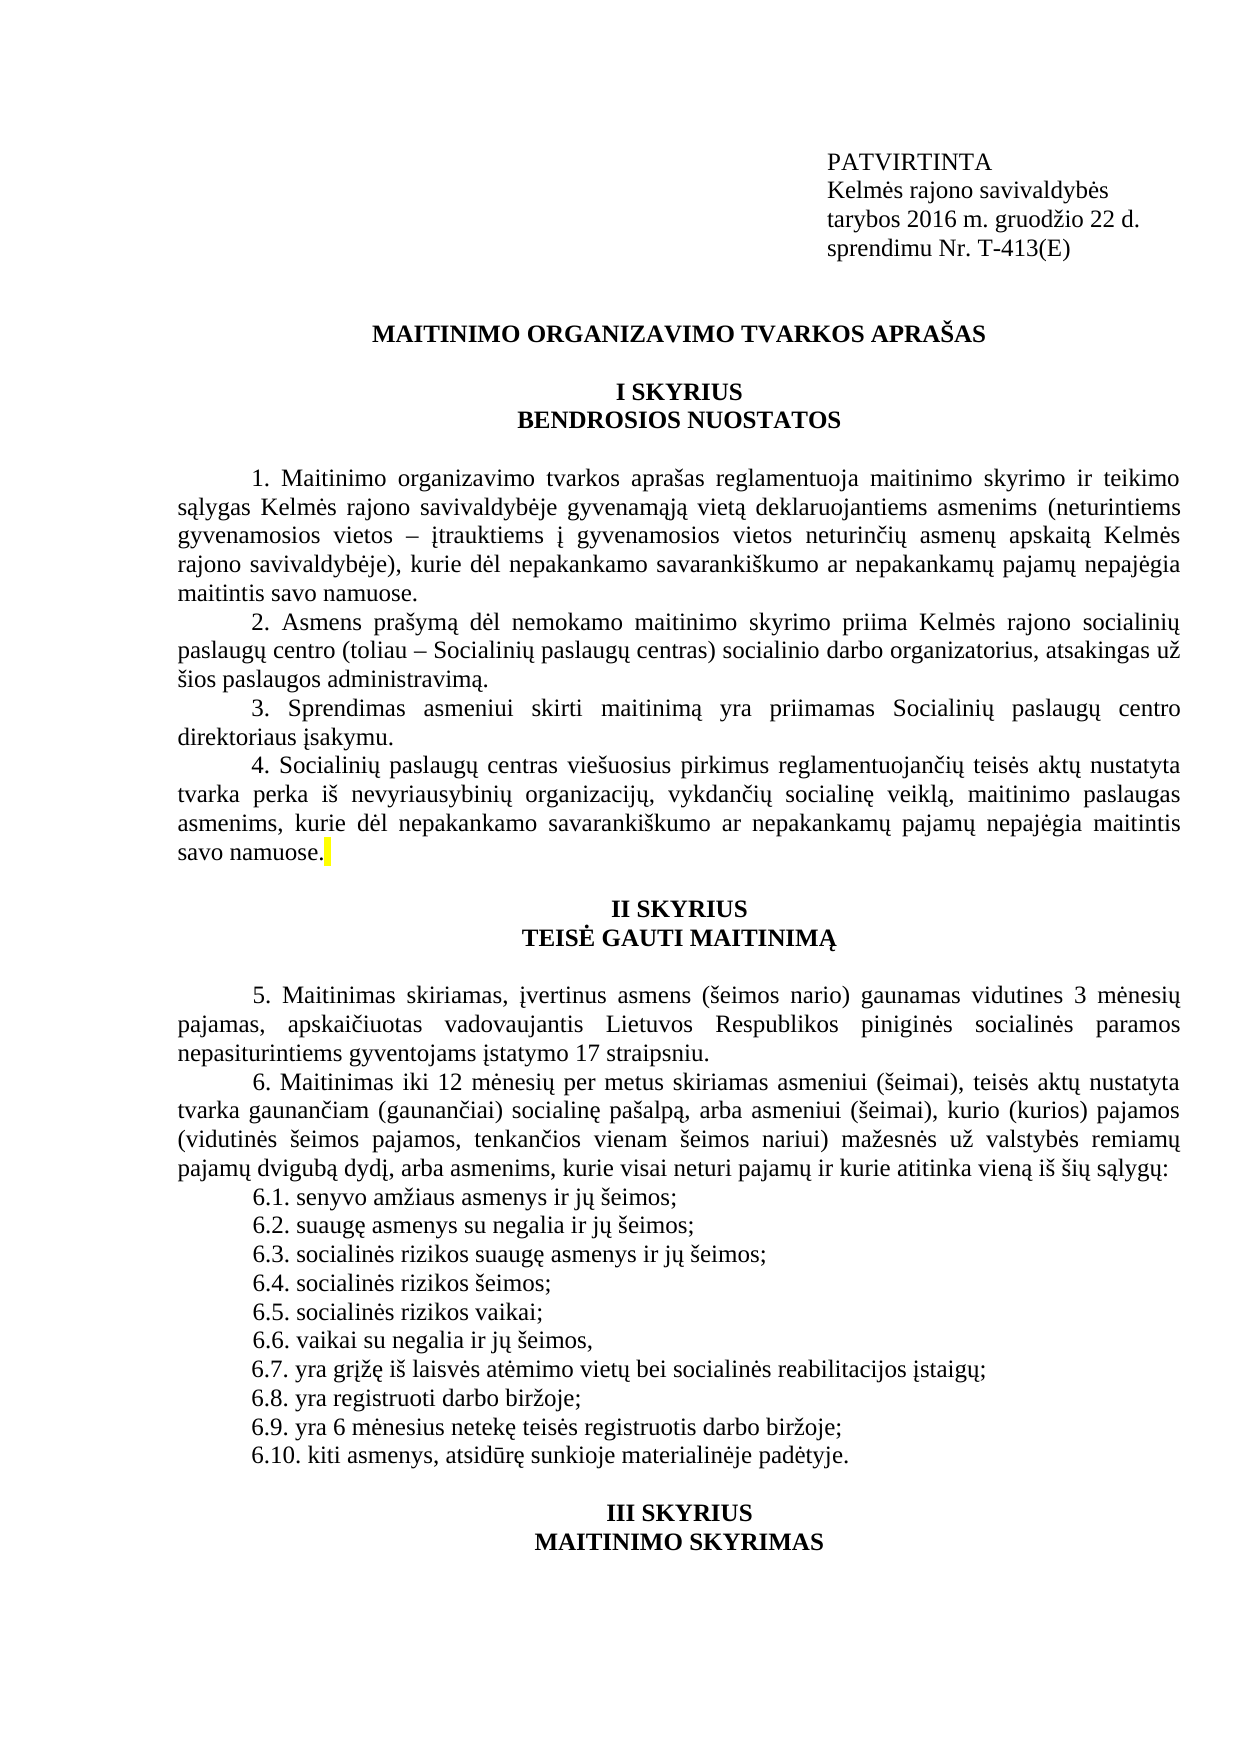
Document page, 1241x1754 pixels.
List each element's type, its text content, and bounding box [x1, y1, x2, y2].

text 6.3. socialinės rizikos suaugę asmenys ir jų šeimos; [177, 1239, 1181, 1268]
text 6.6. vaikai su negalia ir jų šeimos, [177, 1326, 1181, 1354]
text 6.5. socialinės rizikos vaikai; [177, 1297, 1181, 1326]
text 6.7. yra grįžę iš laisvės atėmimo vietų bei socialinės reabilitacijos įstaigų; [177, 1354, 1181, 1383]
text sprendimu Nr. T-413(E) [827, 233, 1181, 262]
text 5. Maitinimas skiriamas, įvertinus asmens (šeimos nario) gaunamas vidutines 3 mėnesių pajamas, apskaičiuotas vadovaujantis Lietuvos Respublikos piniginės socialinės paramos nepasiturintiems gyventojams įstatymo 17 straipsniu. [177, 981, 1181, 1067]
text II SKYRIUS [177, 894, 1181, 923]
text 4. Socialinių paslaugų centras viešuosius pirkimus reglamentuojančių teisės aktų nustatyta tvarka perka iš nevyriausybinių organizacijų, vykdančių socialinę veiklą, maitinimo paslaugas asmenims, kurie dėl nepakankamo savarankiškumo ar nepakankamų pajamų nepajėgia maitintis savo namuose. [177, 751, 1181, 866]
text 6.10. kiti asmenys, atsidūrę sunkioje materialinėje padėtyje. [177, 1441, 1181, 1469]
text 6.1. senyvo amžiaus asmenys ir jų šeimos; [177, 1182, 1181, 1211]
text PATVIRTINTA [827, 147, 1181, 176]
text 2. Asmens prašymą dėl nemokamo maitinimo skyrimo priima Kelmės rajono socialinių paslaugų centro (toliau – Socialinių paslaugų centras) socialinio darbo organizatorius, atsakingas už šios paslaugos administravimą. [177, 607, 1181, 693]
text 6.4. socialinės rizikos šeimos; [177, 1268, 1181, 1297]
text MAITINIMO SKYRIMAS [177, 1527, 1181, 1556]
text Kelmės rajono savivaldybės [827, 176, 1181, 204]
text 1. Maitinimo organizavimo tvarkos aprašas reglamentuoja maitinimo skyrimo ir teikimo sąlygas Kelmės rajono savivaldybėje gyvenamąją vietą deklaruojantiems asmenims (neturintiems gyvenamosios vietos – įtrauktiems į gyvenamosios vietos neturinčių asmenų apskaitą Kelmės rajono savivaldybėje), kurie dėl nepakankamo savarankiškumo ar nepakankamų pajamų nepajėgia maitintis savo namuose. [177, 463, 1181, 607]
text tarybos 2016 m. gruodžio 22 d. [827, 204, 1181, 233]
text I SKYRIUS [177, 377, 1181, 406]
text 6.9. yra 6 mėnesius netekę teisės registruotis darbo biržoje; [177, 1412, 1181, 1441]
text 6. Maitinimas iki 12 mėnesių per metus skiriamas asmeniui (šeimai), teisės aktų nustatyta tvarka gaunančiam (gaunančiai) socialinę pašalpą, arba asmeniui (šeimai), kurio (kurios) pajamos (vidutinės šeimos pajamos, tenkančios vienam šeimos nariui) mažesnės už valstybės remiamų pajamų dvigubą dydį, arba asmenims, kurie visai neturi pajamų ir kurie atitinka vieną iš šių sąlygų: [177, 1067, 1181, 1182]
text MAITINIMO ORGANIZAVIMO TVARKOS APRAŠAS [177, 319, 1181, 348]
text BENDROSIOS NUOSTATOS [177, 406, 1181, 434]
text 3. Sprendimas asmeniui skirti maitinimą yra priimamas Socialinių paslaugų centro direktoriaus įsakymu. [177, 693, 1181, 751]
text TEISĖ GAUTI MAITINIMĄ [177, 923, 1181, 952]
text III SKYRIUS [177, 1498, 1181, 1527]
text 6.8. yra registruoti darbo biržoje; [177, 1383, 1181, 1412]
text 6.2. suaugę asmenys su negalia ir jų šeimos; [177, 1211, 1181, 1239]
